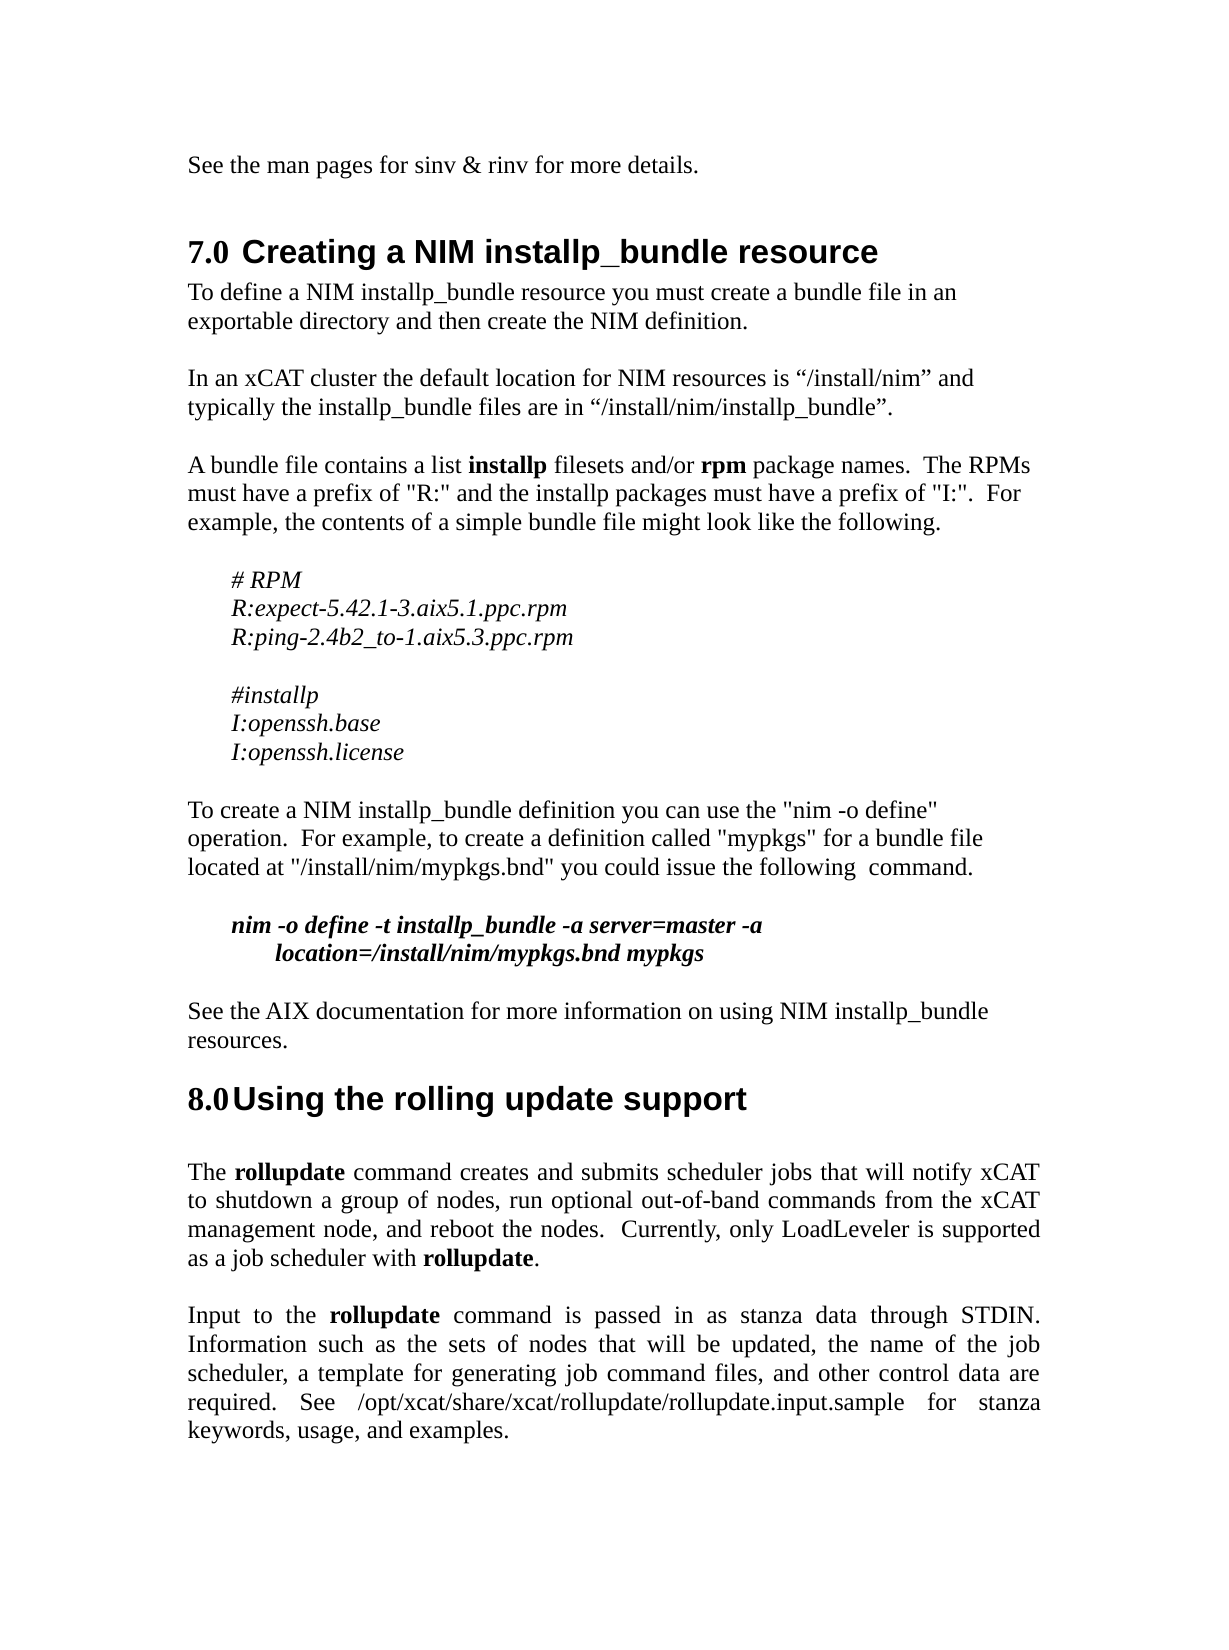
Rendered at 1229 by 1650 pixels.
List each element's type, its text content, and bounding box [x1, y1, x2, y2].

text See the AIX documentation for more information on using NIM installp_bundle resources. [187, 996, 1041, 1053]
text To define a NIM installp_bundle resource you must create a bundle file in an exportable directory and then create the NIM definition. [187, 277, 1041, 335]
text # RPM [231, 565, 1041, 593]
subtitle Creating a NIM installp_bundle resource [187, 232, 1041, 271]
text I:openssh.license [231, 737, 1041, 766]
text #installp [231, 680, 1041, 708]
text In an xCAT cluster the default location for NIM resources is “/install/nim” and typically the installp_bundle files are in “/install/nim/installp_bundle”. [187, 363, 1041, 421]
text I:openssh.base [231, 708, 1041, 737]
text A bundle file contains a list installp filesets and/or rpm package names. The RPMs must have a prefix of "R:" and the installp packages must have a prefix of "I:". For example, the contents of a simple bundle file might look like the following. [187, 450, 1041, 536]
text See the man pages for sinv & rinv for more details. [187, 150, 1041, 179]
subtitle Using the rolling update support [187, 1078, 1041, 1117]
text The rollupdate command creates and submits scheduler jobs that will notify xCAT to shutdown a group of nodes, run optional out-of-band commands from the xCAT management node, and reboot the nodes. Currently, only LoadLeveler is supported as a job scheduler with rollupdate. [187, 1157, 1041, 1272]
text Input to the rollupdate command is passed in as stanza data through STDIN. Information such as the sets of nodes that will be updated, the name of the job scheduler, a template for generating job command files, and other control data are required. See /opt/xcat/share/xcat/rollupdate/rollupdate.input.sample for stanza keywords, usage, and examples. [187, 1301, 1041, 1444]
text R:ping-2.4b2_to-1.aix5.3.ppc.rpm [231, 622, 1041, 651]
text R:expect-5.42.1-3.aix5.1.ppc.rpm [231, 593, 1041, 622]
text To create a NIM installp_bundle definition you can use the "nim -o define" operation. For example, to create a definition called "mypkgs" for a bundle file located at "/install/nim/mypkgs.bnd" you could issue the following command. [187, 795, 1041, 881]
text nim -o define -t installp_bundle -a server=master -a location=/install/nim/mypkgs.bnd mypkgs [187, 910, 1041, 967]
